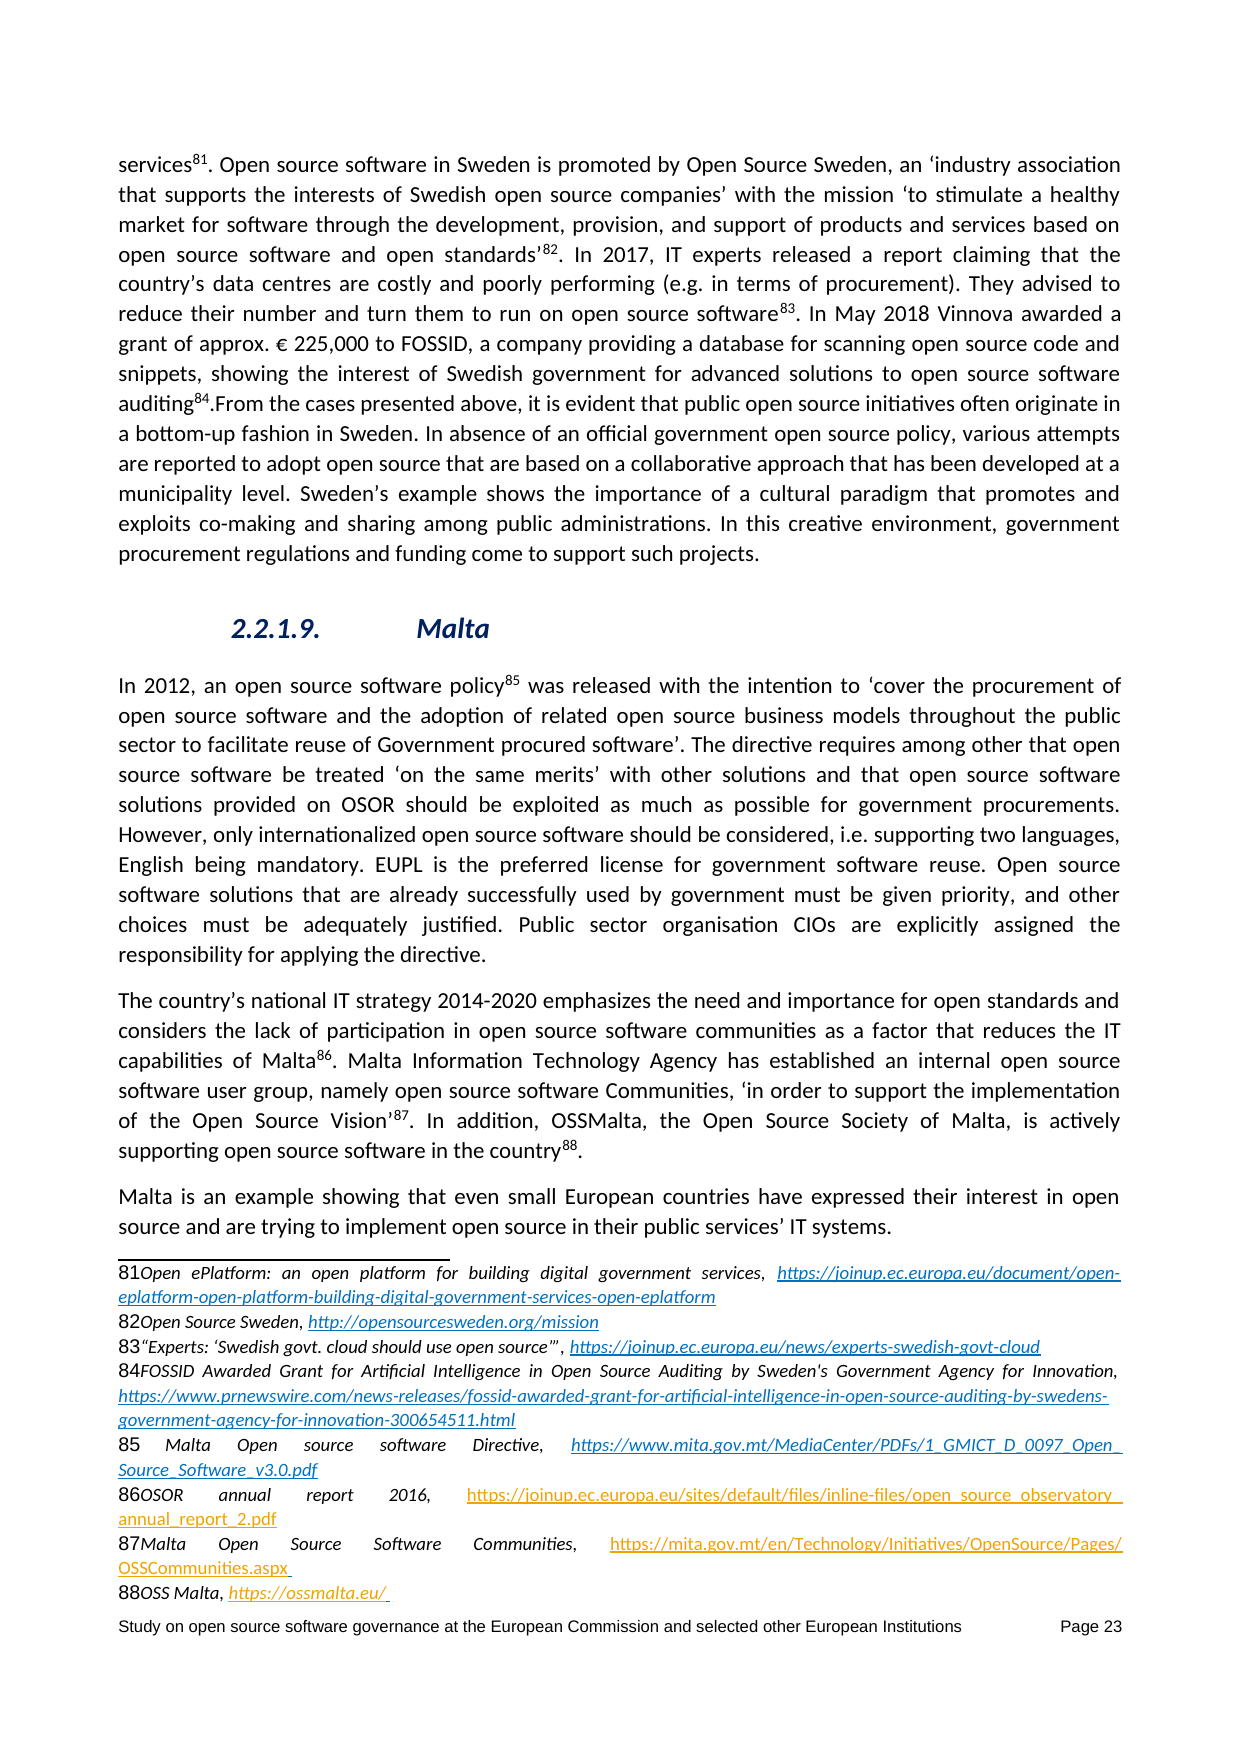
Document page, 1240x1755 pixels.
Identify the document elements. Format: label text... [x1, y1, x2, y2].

text FOSSID Awarded Grant for Artificial Intelligence in Open Source Auditing by Sweden's Government Agency for Innovation, https://www.prnewswire.com/news-releases/fossid-awarded-grant-for-artificial-intelligence-in-open-source-auditing-by-swedens-government-agency-for-innovation-300654511.html [118, 1359, 1122, 1432]
subtitle Malta [231, 610, 1122, 646]
text Malta Open Source Software Communities, https://mita.gov.mt/en/Technology/Initiatives/OpenSource/Pages/ OSSCommunities.aspx [118, 1532, 1122, 1579]
text Open ePlatform: an open platform for building digital government services, https://joinup.ec.europa.eu/document/open-eplatform-open-platform-building-digital-government-services-open-eplatform [118, 1261, 1122, 1308]
text Malta is an example showing that even small European countries have expressed their interest in open source and are trying to implement open source in their public services’ IT systems. [118, 1182, 1122, 1240]
text OSOR annual report 2016, https://joinup.ec.europa.eu/sites/default/files/inline-files/open_source_observatory_ annual_report_2.pdf [118, 1482, 1122, 1530]
text Open Source Sweden, http://opensourcesweden.org/mission [118, 1310, 1122, 1333]
text The country’s national IT strategy 2014-2020 emphasizes the need and importance for open standards and considers the lack of participation in open source software communities as a factor that reduces the IT capabilities of Malta. Malta Information Technology Agency has established an internal open source software user group, namely open source software Communities, ‘in order to support the implementation of the Open Source Vision’. In addition, OSSMalta, the Open Source Society of Malta, is actively supporting open source software in the country. [118, 986, 1122, 1164]
text Malta Open source software Directive, https://www.mita.gov.mt/MediaCenter/PDFs/1_GMICT_D_0097_Open_ Source_Software_v3.0.pdf [118, 1433, 1122, 1481]
text In 2006 public procurement was moved from the Agency for Public Management to the Swedish National Procurement Services, the central purchasing body for the country’s public sector. In 2015 a procurement framework facilitating decision makers in selecting open source software solutions was prepared. This new framework was based on previous work by Verva, another organisation caring for public procurement, prepared in 2007. In a more recent open source software initiative, the PIKE INTERREG project formed the basis for RIGES project that produced an open ePlatform, an open platform for building digital government services. Open source software in Sweden is promoted by Open Source Sweden, an ‘industry association that supports the interests of Swedish open source companies’ with the mission ‘to stimulate a healthy market for software through the development, provision, and support of products and services based on open source software and open standards’. In 2017, IT experts released a report claiming that the country’s data centres are costly and poorly performing (e.g. in terms of procurement). They advised to reduce their number and turn them to run on open source software. In May 2018 Vinnova awarded a grant of approx. € 225,000 to FOSSID, a company providing a database for scanning open source code and snippets, showing the interest of Swedish government for advanced solutions to open source software auditing.From the cases presented above, it is evident that public open source initiatives often originate in a bottom-up fashion in Sweden. In absence of an official government open source policy, various attempts are reported to adopt open source that are based on a collaborative approach that has been developed at a municipality level. Sweden’s example shows the importance of a cultural paradigm that promotes and exploits co-making and sharing among public administrations. In this creative environment, government procurement regulations and funding come to support such projects. [118, 150, 1122, 567]
text In 2012, an open source software policy was released with the intention to ‘cover the procurement of open source software and the adoption of related open source business models throughout the public sector to facilitate reuse of Government procured software’. The directive requires among other that open source software be treated ‘on the same merits’ with other solutions and that open source software solutions provided on OSOR should be exploited as much as possible for government procurements. However, only internationalized open source software should be considered, i.e. supporting two languages, English being mandatory. EUPL is the preferred license for government software reuse. Open source software solutions that are already successfully used by government must be given priority, and other choices must be adequately justified. Public sector organisation CIOs are explicitly assigned the responsibility for applying the directive. [118, 671, 1122, 968]
text “Experts: ‘Swedish govt. cloud should use open source’”, https://joinup.ec.europa.eu/news/experts-swedish-govt-cloud [118, 1334, 1122, 1358]
text OSS Malta, https://ossmalta.eu/ [118, 1581, 1122, 1604]
